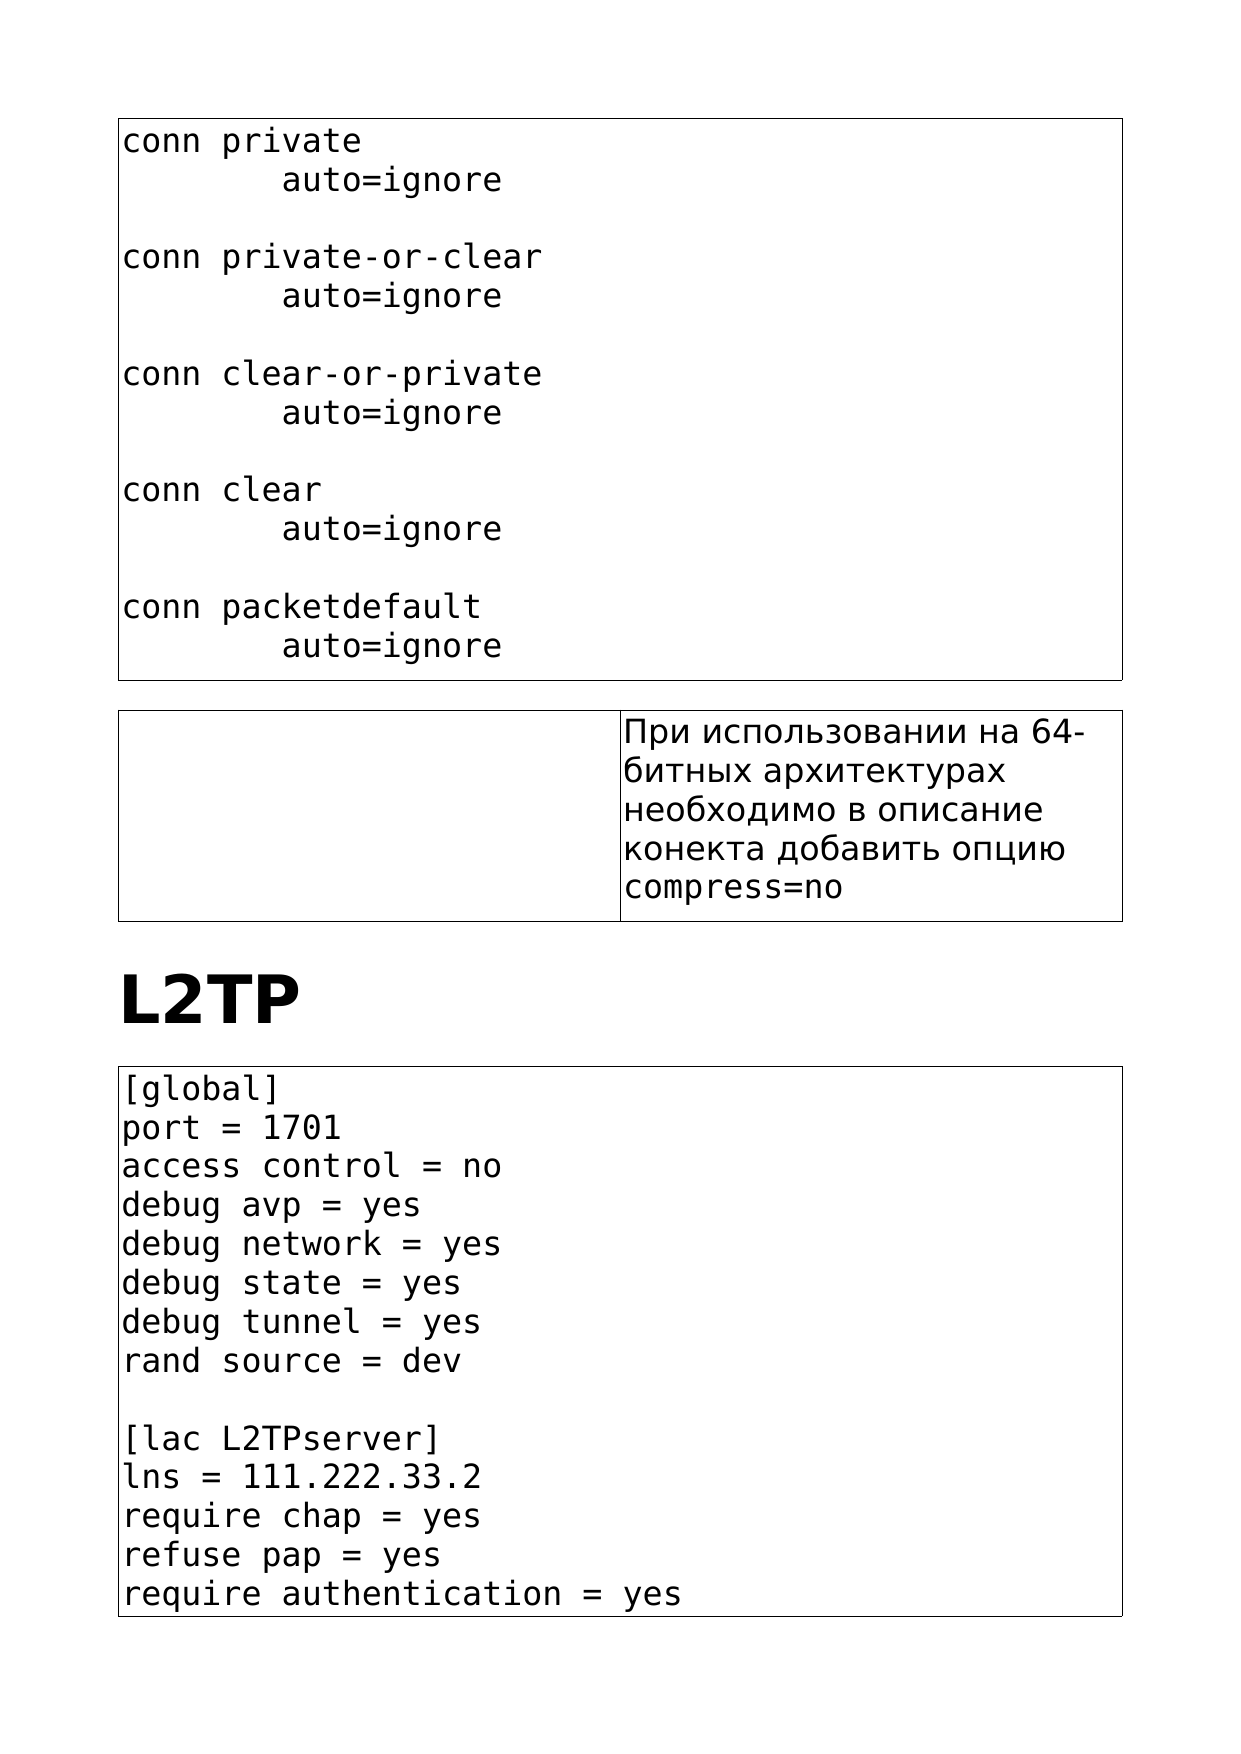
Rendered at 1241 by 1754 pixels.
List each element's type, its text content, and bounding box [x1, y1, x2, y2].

table_header При использовании на 64-битных архитектурах необходимо в описание конекта добавить опцию compress=no [621, 711, 1122, 921]
table_header [119, 711, 620, 921]
table_header conn private auto=ignore conn private-or-clear auto=ignore conn clear-or-private auto=ignore conn clear auto=ignore conn packetdefault auto=ignore [119, 119, 1122, 680]
subtitle L2TP [118, 961, 1122, 1039]
table_header [global] port = 1701 access control = no debug avp = yes debug network = yes debug state = yes debug tunnel = yes rand source = dev [lac L2TPserver] lns = 111.222.33.2 require chap = yes refuse pap = yes require authentication = yes [119, 1067, 1122, 1616]
